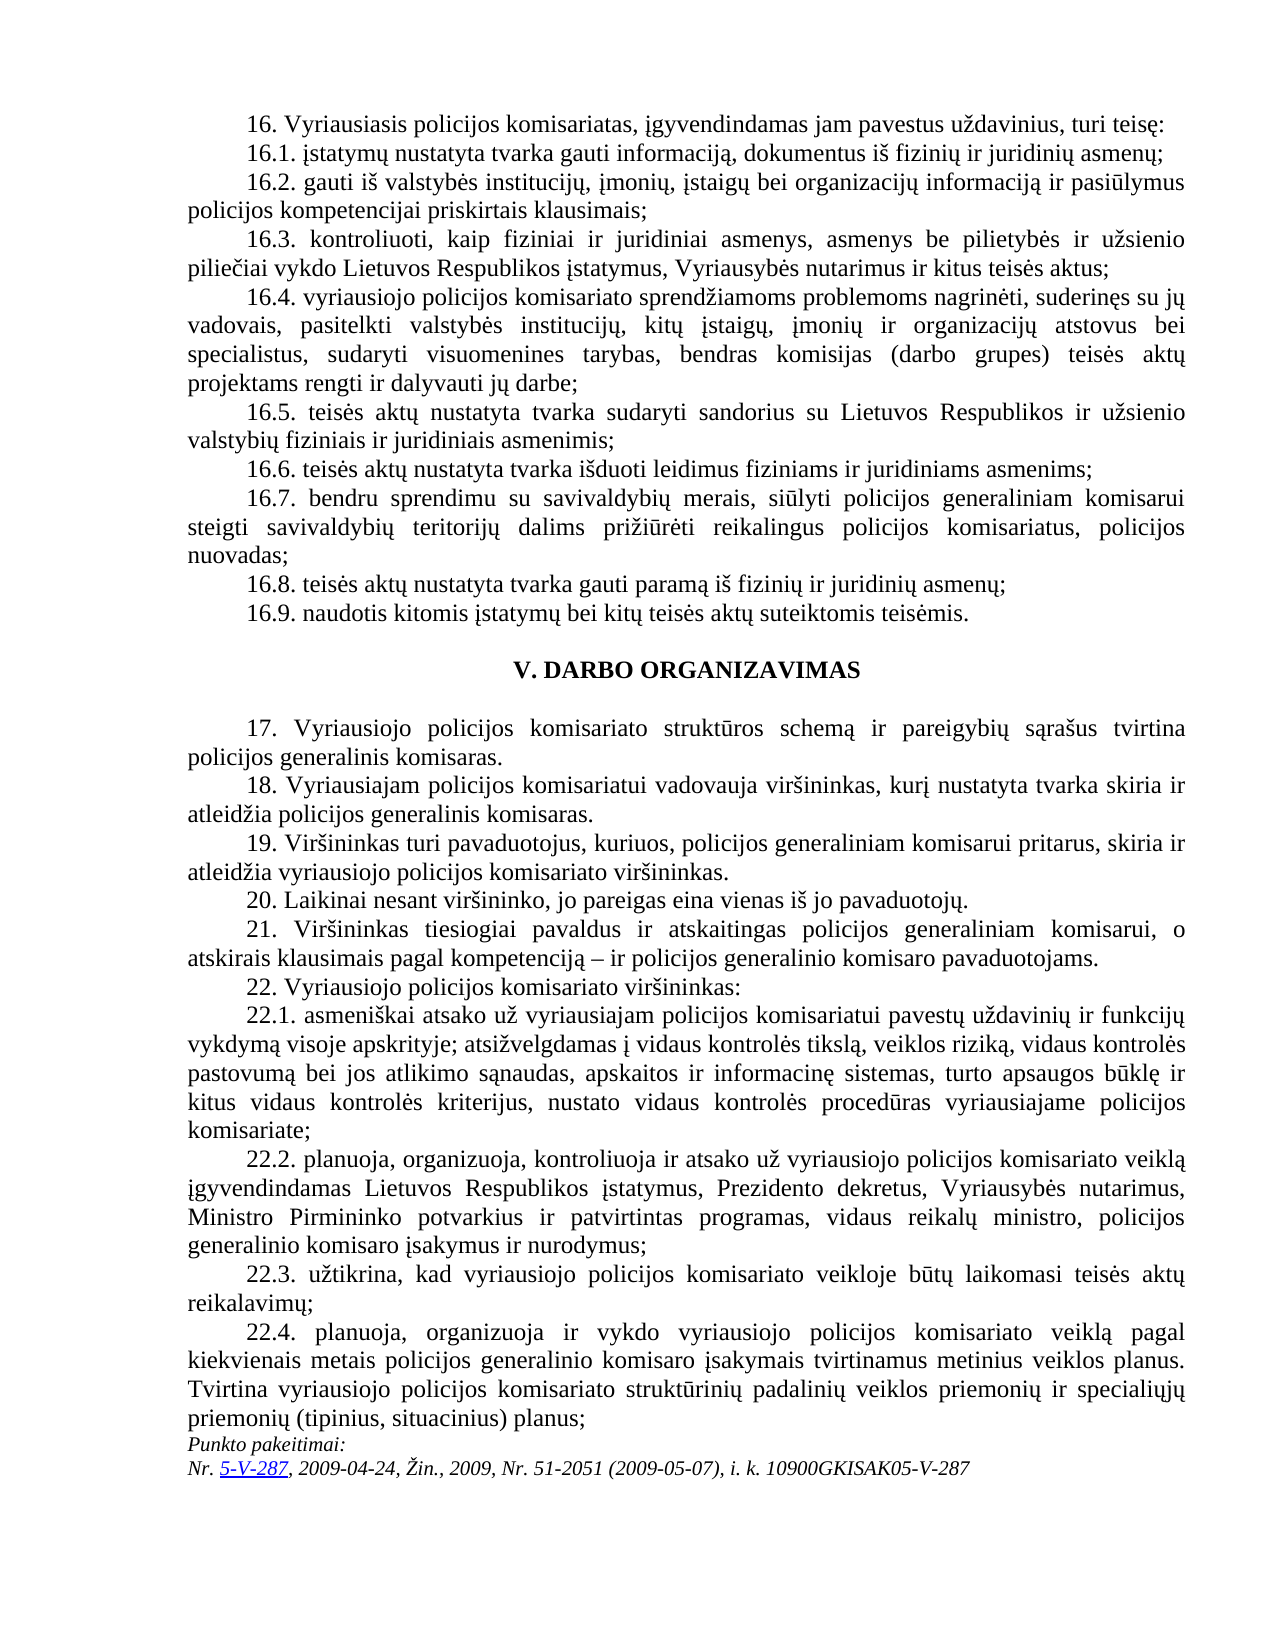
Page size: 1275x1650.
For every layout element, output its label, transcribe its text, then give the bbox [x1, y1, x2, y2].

text 22.3. užtikrina, kad vyriausiojo policijos komisariato veikloje būtų laikomasi teisės aktų reikalavimų; [187, 1259, 1186, 1317]
text 16.6. teisės aktų nustatyta tvarka išduoti leidimus fiziniams ir juridiniams asmenims; [187, 454, 1186, 483]
text 16.3. kontroliuoti, kaip fiziniai ir juridiniai asmenys, asmenys be pilietybės ir užsienio piliečiai vykdo Lietuvos Respublikos įstatymus, Vyriausybės nutarimus ir kitus teisės aktus; [187, 224, 1186, 282]
text 22.1. asmeniškai atsako už vyriausiajam policijos komisariatui pavestų uždavinių ir funkcijų vykdymą visoje apskrityje; atsižvelgdamas į vidaus kontrolės tikslą, veiklos riziką, vidaus kontrolės pastovumą bei jos atlikimo sąnaudas, apskaitos ir informacinę sistemas, turto apsaugos būklę ir kitus vidaus kontrolės kriterijus, nustato vidaus kontrolės procedūras vyriausiajame policijos komisariate; [187, 1000, 1186, 1144]
text 18. Vyriausiajam policijos komisariatui vadovauja viršininkas, kurį nustatyta tvarka skiria ir atleidžia policijos generalinis komisaras. [187, 770, 1186, 828]
text 16. Vyriausiasis policijos komisariatas, įgyvendindamas jam pavestus uždavinius, turi teisę: [187, 109, 1186, 138]
text 16.1. įstatymų nustatyta tvarka gauti informaciją, dokumentus iš fizinių ir juridinių asmenų; [187, 138, 1186, 167]
text 22.4. planuoja, organizuoja ir vykdo vyriausiojo policijos komisariato veiklą pagal kiekvienais metais policijos generalinio komisaro įsakymais tvirtinamus metinius veiklos planus. Tvirtina vyriausiojo policijos komisariato struktūrinių padalinių veiklos priemonių ir specialiųjų priemonių (tipinius, situacinius) planus; [187, 1317, 1186, 1432]
text 16.9. naudotis kitomis įstatymų bei kitų teisės aktų suteiktomis teisėmis. [187, 598, 1186, 627]
text 17. Vyriausiojo policijos komisariato struktūros schemą ir pareigybių sąrašus tvirtina policijos generalinis komisaras. [187, 713, 1186, 770]
text 16.4. vyriausiojo policijos komisariato sprendžiamoms problemoms nagrinėti, suderinęs su jų vadovais, pasitelkti valstybės institucijų, kitų įstaigų, įmonių ir organizacijų atstovus bei specialistus, sudaryti visuomenines tarybas, bendras komisijas (darbo grupes) teisės aktų projektams rengti ir dalyvauti jų darbe; [187, 282, 1186, 397]
text V. DARBO ORGANIZAVIMAS [187, 655, 1186, 684]
text 16.5. teisės aktų nustatyta tvarka sudaryti sandorius su Lietuvos Respublikos ir užsienio valstybių fiziniais ir juridiniais asmenimis; [187, 397, 1186, 454]
text 20. Laikinai nesant viršininko, jo pareigas eina vienas iš jo pavaduotojų. [187, 885, 1186, 914]
text 16.2. gauti iš valstybės institucijų, įmonių, įstaigų bei organizacijų informaciją ir pasiūlymus policijos kompetencijai priskirtais klausimais; [187, 167, 1186, 224]
text 16.7. bendru sprendimu su savivaldybių merais, siūlyti policijos generaliniam komisarui steigti savivaldybių teritorijų dalims prižiūrėti reikalingus policijos komisariatus, policijos nuovadas; [187, 483, 1186, 569]
text Punkto pakeitimai: [187, 1432, 1186, 1456]
text 22. Vyriausiojo policijos komisariato viršininkas: [187, 972, 1186, 1000]
text 19. Viršininkas turi pavaduotojus, kuriuos, policijos generaliniam komisarui pritarus, skiria ir atleidžia vyriausiojo policijos komisariato viršininkas. [187, 828, 1186, 885]
text 16.8. teisės aktų nustatyta tvarka gauti paramą iš fizinių ir juridinių asmenų; [187, 569, 1186, 598]
text Nr. 5-V-287, 2009-04-24, Žin., 2009, Nr. 51-2051 (2009-05-07), i. k. 10900GKISAK05-V-287 [187, 1456, 1186, 1480]
text 21. Viršininkas tiesiogiai pavaldus ir atskaitingas policijos generaliniam komisarui, o atskirais klausimais pagal kompetenciją – ir policijos generalinio komisaro pavaduotojams. [187, 914, 1186, 972]
text 22.2. planuoja, organizuoja, kontroliuoja ir atsako už vyriausiojo policijos komisariato veiklą įgyvendindamas Lietuvos Respublikos įstatymus, Prezidento dekretus, Vyriausybės nutarimus, Ministro Pirmininko potvarkius ir patvirtintas programas, vidaus reikalų ministro, policijos generalinio komisaro įsakymus ir nurodymus; [187, 1144, 1186, 1259]
